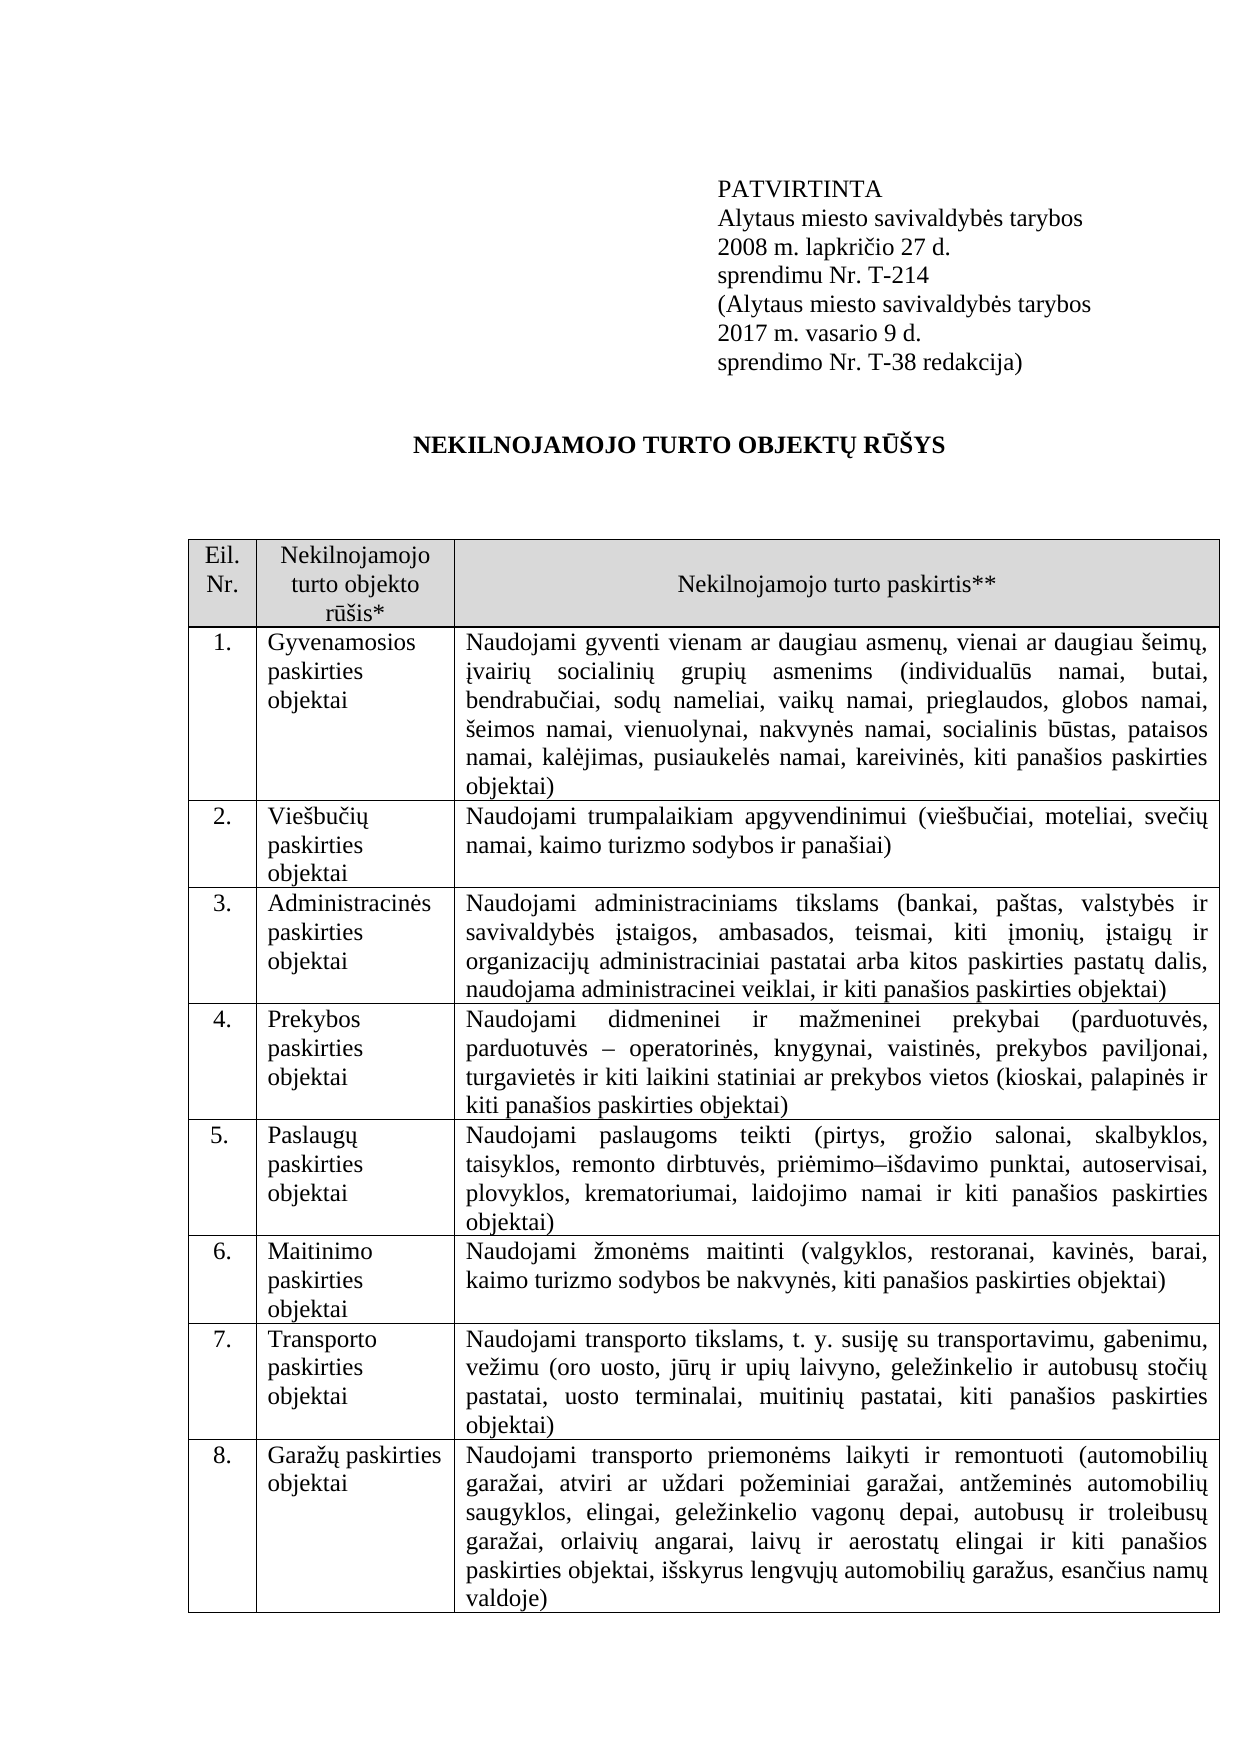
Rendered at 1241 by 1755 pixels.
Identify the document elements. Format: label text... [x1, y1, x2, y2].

table_header Eil. Nr. [189, 540, 256, 626]
text 2017 m. vasario 9 d. [582, 318, 1181, 347]
table_cell 5. [189, 1120, 256, 1235]
text PATVIRTINTA [582, 174, 1181, 203]
table_cell 1. [189, 628, 256, 800]
table_cell Naudojami žmonėms maitinti (valgyklos, restoranai, kavinės, barai, kaimo turizmo sodybos be nakvynės, kiti panašios paskirties objektai) [455, 1236, 1219, 1323]
table_cell 7. [189, 1324, 256, 1439]
table_cell Naudojami administraciniams tikslams (bankai, paštas, valstybės ir savivaldybės įstaigos, ambasados, teismai, kiti įmonių, įstaigų ir organizacijų administraciniai pastatai arba kitos paskirties pastatų dalis, naudojama administracinei veiklai, ir kiti panašios paskirties objektai) [455, 888, 1219, 1003]
table_cell Garažų paskirties objektai [257, 1440, 454, 1612]
text NEKILNOJAMOJO TURTO OBJEKTŲ RŪŠYS [177, 430, 1181, 459]
table_cell Naudojami gyventi vienam ar daugiau asmenų, vienai ar daugiau šeimų, įvairių socialinių grupių asmenims (individualūs namai, butai, bendrabučiai, sodų nameliai, vaikų namai, prieglaudos, globos namai, šeimos namai, vienuolynai, nakvynės namai, socialinis būstas, pataisos namai, kalėjimas, pusiaukelės namai, kareivinės, kiti panašios paskirties objektai) [455, 628, 1219, 800]
table_cell 3. [189, 888, 256, 1003]
table_cell Naudojami transporto priemonėms laikyti ir remontuoti (automobilių garažai, atviri ar uždari požeminiai garažai, antžeminės automobilių saugyklos, elingai, geležinkelio vagonų depai, autobusų ir troleibusų garažai, orlaivių angarai, laivų ir aerostatų elingai ir kiti panašios paskirties objektai, išskyrus lengvųjų automobilių garažus, esančius namų valdoje) [455, 1440, 1219, 1612]
table_cell 2. [189, 801, 256, 887]
table_cell Naudojami transporto tikslams, t. y. susiję su transportavimu, gabenimu, vežimu (oro uosto, jūrų ir upių laivyno, geležinkelio ir autobusų stočių pastatai, uosto terminalai, muitinių pastatai, kiti panašios paskirties objektai) [455, 1324, 1219, 1439]
table_cell Naudojami didmeninei ir mažmeninei prekybai (parduotuvės, parduotuvės – operatorinės, knygynai, vaistinės, prekybos paviljonai, turgavietės ir kiti laikini statiniai ar prekybos vietos (kioskai, palapinės ir kiti panašios paskirties objektai) [455, 1004, 1219, 1119]
table_cell 8. [189, 1440, 256, 1612]
table_cell Gyvenamosios paskirties objektai [257, 628, 454, 800]
text 2008 m. lapkričio 27 d. [582, 232, 1181, 260]
text Alytaus miesto savivaldybės tarybos [582, 203, 1181, 232]
table_cell Maitinimo paskirties objektai [257, 1236, 454, 1323]
text (Alytaus miesto savivaldybės tarybos [582, 289, 1181, 318]
table_cell Administracinės paskirties objektai [257, 888, 454, 1003]
text sprendimu Nr. T-214 [582, 260, 1181, 289]
table_header Nekilnojamojo turto objekto rūšis* [257, 540, 454, 626]
table_cell Naudojami paslaugoms teikti (pirtys, grožio salonai, skalbyklos, taisyklos, remonto dirbtuvės, priėmimo–išdavimo punktai, autoservisai, plovyklos, krematoriumai, laidojimo namai ir kiti panašios paskirties objektai) [455, 1120, 1219, 1235]
table_cell Transporto paskirties objektai [257, 1324, 454, 1439]
table_cell 4. [189, 1004, 256, 1119]
text sprendimo Nr. T-38 redakcija) [582, 347, 1181, 375]
table_header Nekilnojamojo turto paskirtis** [455, 540, 1219, 626]
table_cell Prekybos paskirties objektai [257, 1004, 454, 1119]
table_cell Naudojami trumpalaikiam apgyvendinimui (viešbučiai, moteliai, svečių namai, kaimo turizmo sodybos ir panašiai) [455, 801, 1219, 887]
table_cell 6. [189, 1236, 256, 1323]
table_cell Viešbučių paskirties objektai [257, 801, 454, 887]
table_cell Paslaugų paskirties objektai [257, 1120, 454, 1235]
